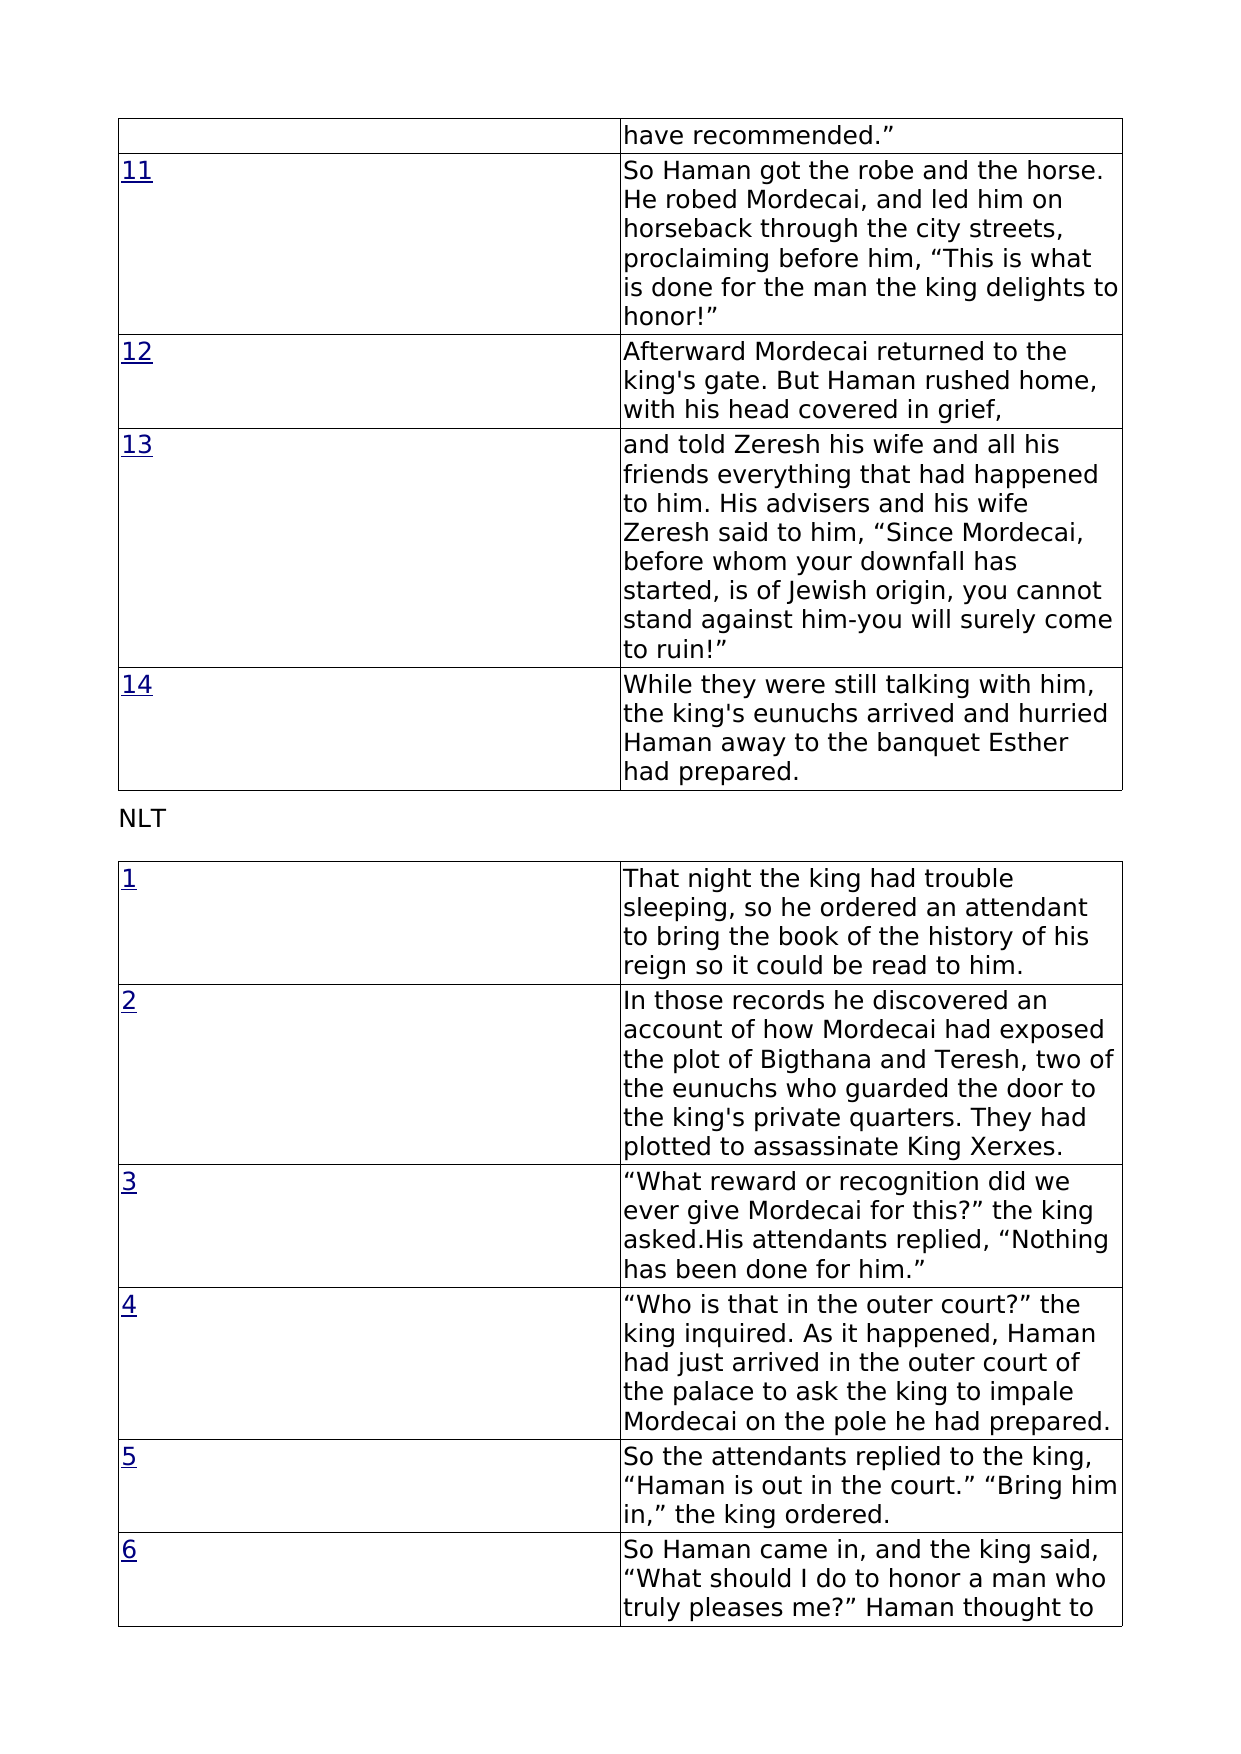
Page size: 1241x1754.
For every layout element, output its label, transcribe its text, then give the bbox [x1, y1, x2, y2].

table_cell “What reward or recognition did we ever give Mordecai for this?” the king asked.His attendants replied, “Nothing has been done for him.” [621, 1165, 1122, 1287]
table_cell “Who is that in the outer court?” the king inquired. As it happened, Haman had just arrived in the outer court of the palace to ask the king to impale Mordecai on the pole he had prepared. [621, 1288, 1122, 1439]
table_cell 11 [119, 154, 620, 334]
table_header 1 [119, 862, 620, 983]
table_cell So Haman came in, and the king said, “What should I do to honor a man who truly pleases me?” Haman thought to [621, 1533, 1122, 1626]
table_header That night the king had trouble sleeping, so he ordered an attendant to bring the book of the history of his reign so it could be read to him. [621, 862, 1122, 983]
table_cell In those records he discovered an account of how Mordecai had exposed the plot of Bigthana and Teresh, two of the eunuchs who guarded the door to the king's private quarters. They had plotted to assassinate King Xerxes. [621, 985, 1122, 1164]
table_cell 5 [119, 1440, 620, 1532]
table_cell and told Zeresh his wife and all his friends everything that had happened to him. His advisers and his wife Zeresh said to him, “Since Mordecai, before whom your downfall has started, is of Jewish origin, you cannot stand against him-you will surely come to ruin!” [621, 429, 1122, 667]
table_cell 13 [119, 429, 620, 667]
table_cell 12 [119, 335, 620, 428]
table_cell 6 [119, 1533, 620, 1626]
table_cell 3 [119, 1165, 620, 1287]
table_cell 14 [119, 668, 620, 789]
table_cell So the attendants replied to the king, “Haman is out in the court.” “Bring him in,” the king ordered. [621, 1440, 1122, 1532]
table_cell So Haman got the robe and the horse. He robed Mordecai, and led him on horseback through the city streets, proclaiming before him, “This is what is done for the man the king delights to honor!” [621, 154, 1122, 334]
table_cell Afterward Mordecai returned to the king's gate. But Haman rushed home, with his head covered in grief, [621, 335, 1122, 428]
text NLT [118, 804, 1122, 833]
table_cell [119, 119, 620, 153]
table_cell While they were still talking with him, the king's eunuchs arrived and hurried Haman away to the banquet Esther had prepared. [621, 668, 1122, 789]
table_cell 2 [119, 985, 620, 1164]
table_cell have recommended.” [621, 119, 1122, 153]
table_cell 4 [119, 1288, 620, 1439]
